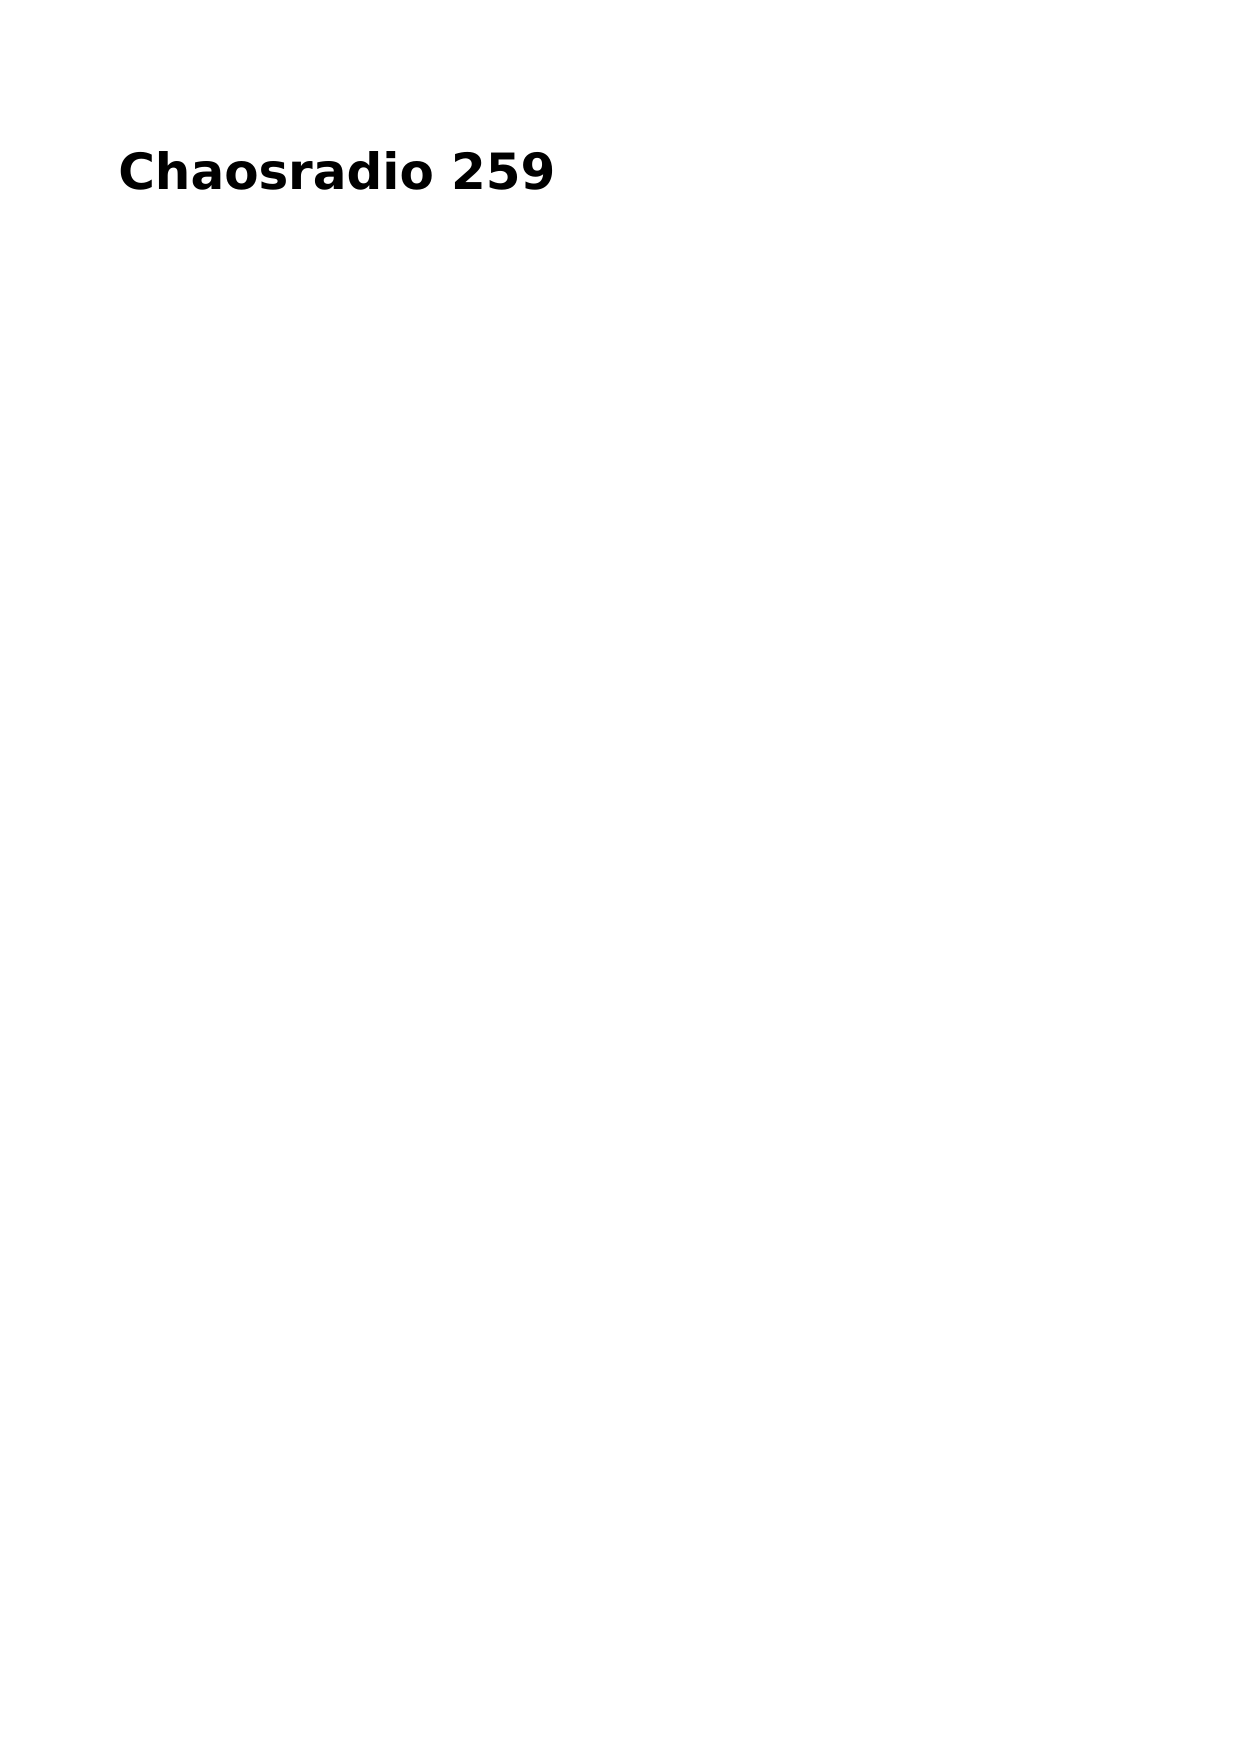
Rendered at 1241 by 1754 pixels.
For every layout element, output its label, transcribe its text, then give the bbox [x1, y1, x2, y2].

subtitle Chaosradio 259 [118, 143, 1122, 201]
